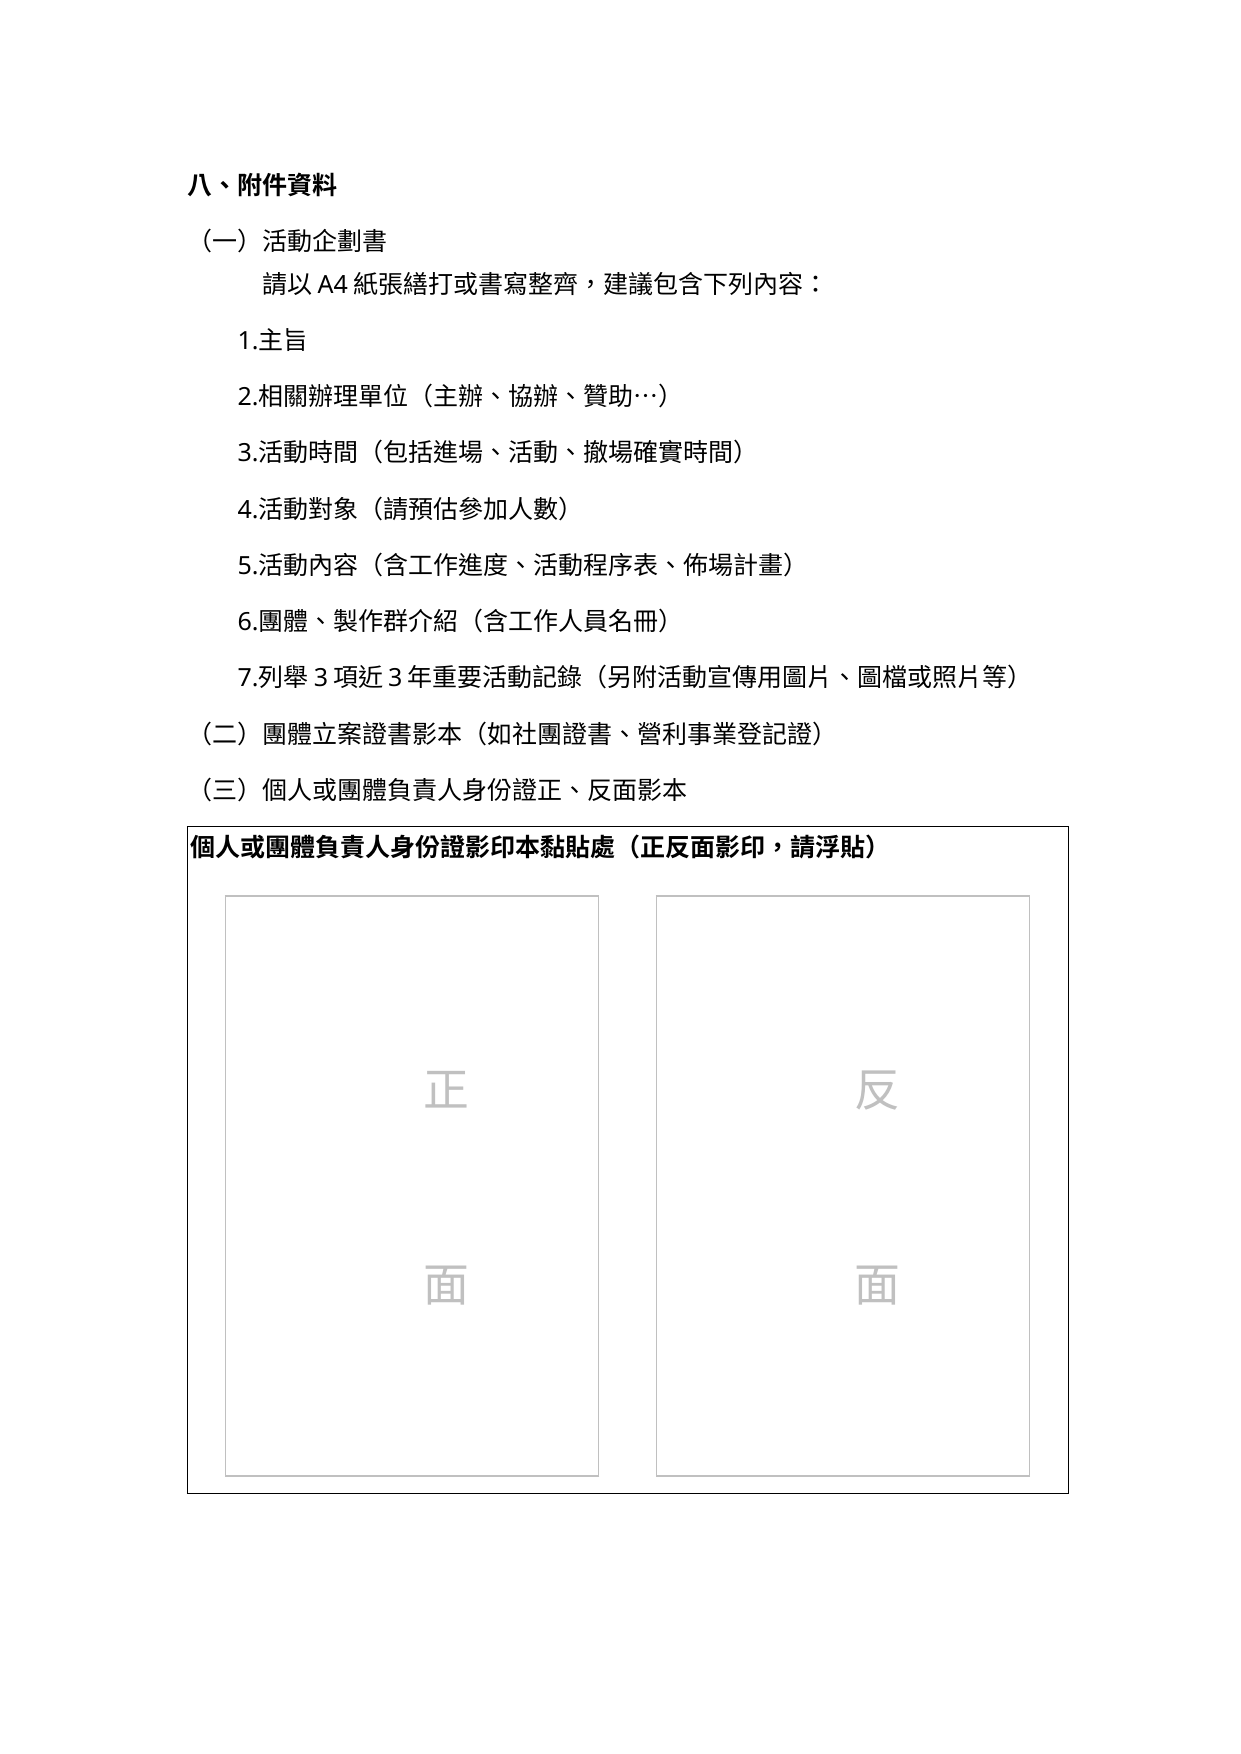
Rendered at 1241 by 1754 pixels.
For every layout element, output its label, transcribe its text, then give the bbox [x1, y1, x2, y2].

text 八、附件資料 [187, 164, 1053, 202]
text 3.活動時間（包括進場、活動、撤場確實時間） [187, 432, 1053, 470]
text 6.團體、製作群介紹（含工作人員名冊） [187, 601, 1053, 638]
text （三）個人或團體負責人身份證正、反面影本 [187, 770, 1053, 807]
text （一）活動企劃書 [187, 221, 1053, 258]
text 4.活動對象（請預估參加人數） [187, 488, 1053, 526]
text 5.活動內容（含工作進度、活動程序表、佈場計畫） [187, 545, 1053, 582]
text （二）團體立案證書影本（如社團證書、營利事業登記證） [187, 713, 1053, 751]
table_header 個人或團體負責人身份證影印本黏貼處（正反面影印，請浮貼） [188, 827, 1068, 1493]
text 1.主旨 [187, 320, 1053, 357]
text 7.列舉3項近3年重要活動記錄（另附活動宣傳用圖片、圖檔或照片等） [187, 657, 1053, 695]
text 2.相關辦理單位（主辦、協辦、贊助…） [187, 376, 1053, 413]
text 請以A4紙張繕打或書寫整齊，建議包含下列內容： [187, 263, 1053, 301]
